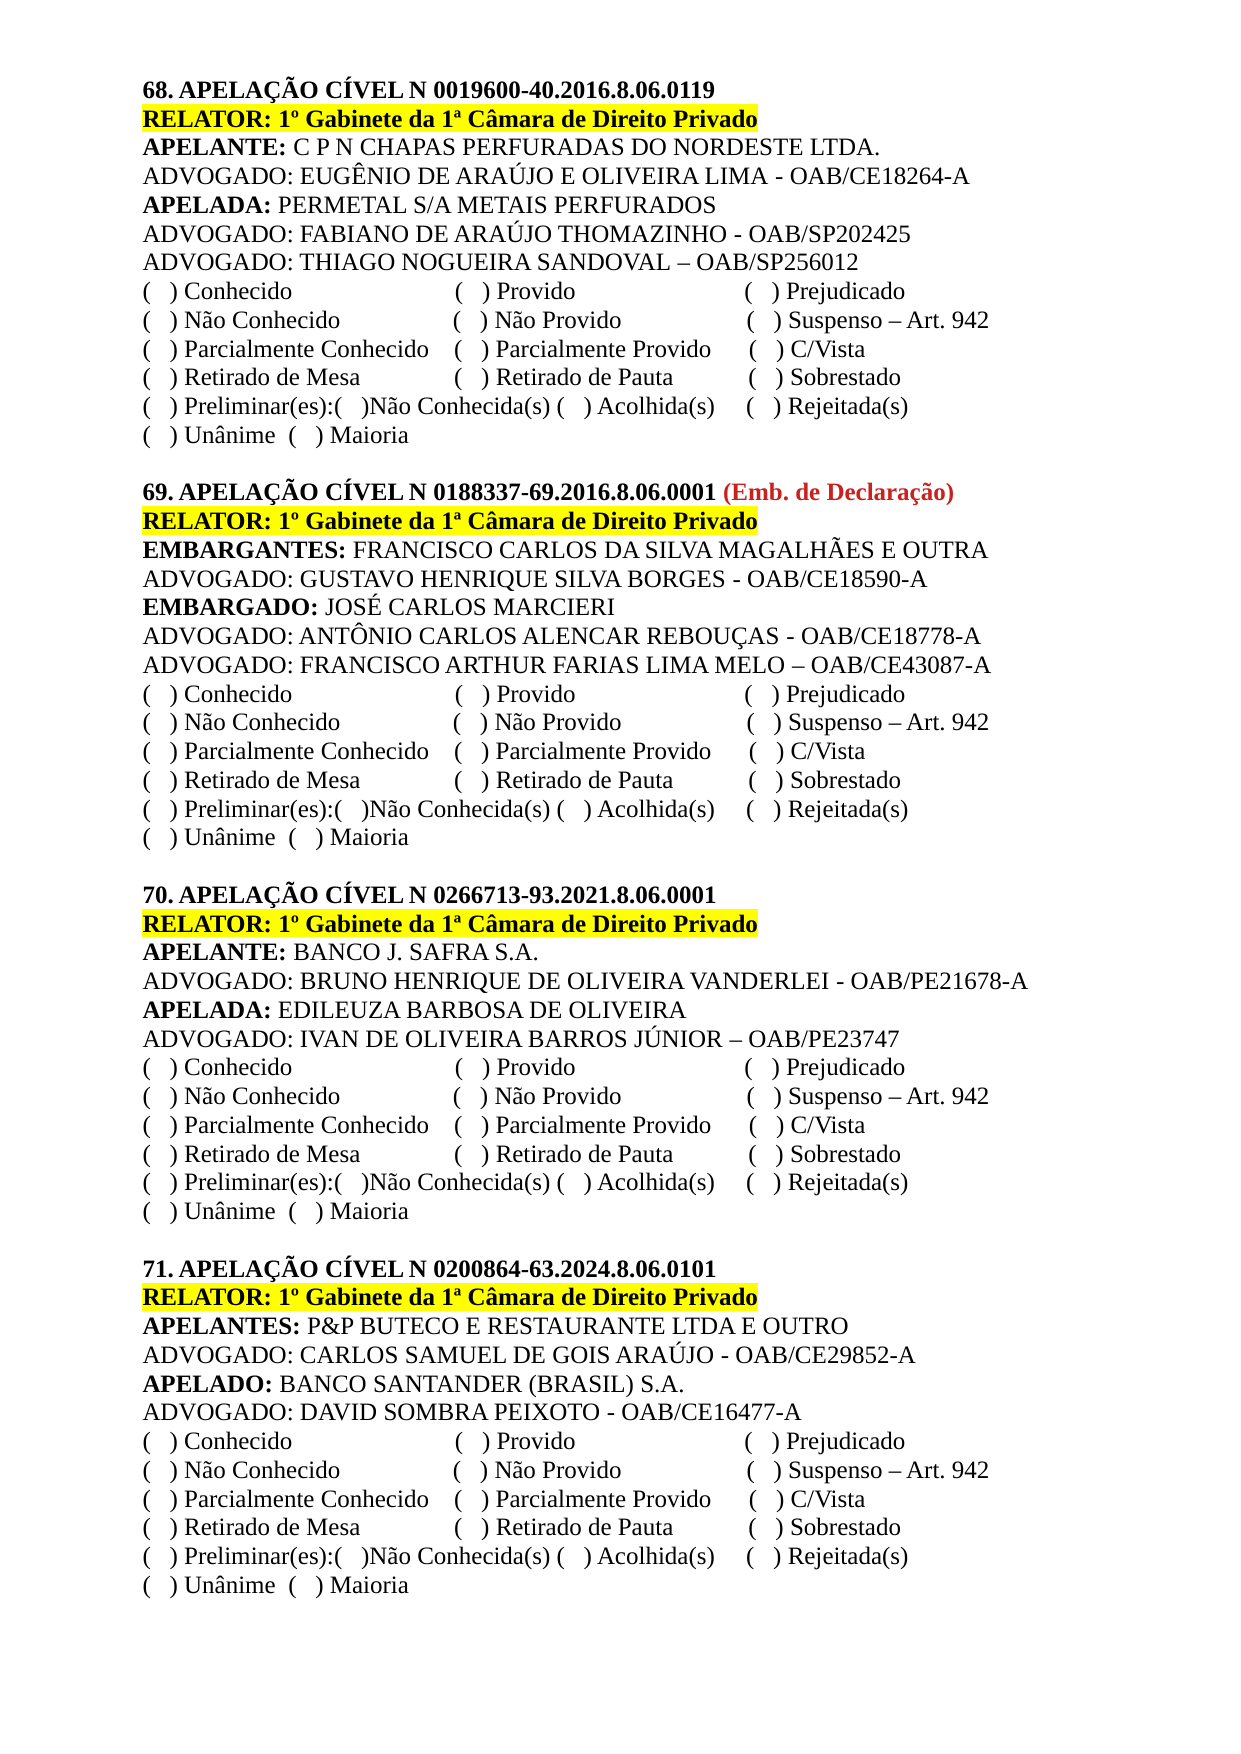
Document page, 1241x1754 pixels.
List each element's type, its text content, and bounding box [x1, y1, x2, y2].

text ( ) Retirado de Mesa ( ) Retirado de Pauta ( ) Sobrestado [142, 765, 1158, 794]
text ( ) Parcialmente Conhecido ( ) Parcialmente Provido ( ) C/Vista [142, 1110, 1158, 1139]
text ( ) Não Conhecido ( ) Não Provido ( ) Suspenso – Art. 942 [142, 1081, 1158, 1110]
text ( ) Preliminar(es):( )Não Conhecida(s) ( ) Acolhida(s) ( ) Rejeitada(s) [142, 1167, 1158, 1196]
text ( ) Preliminar(es):( )Não Conhecida(s) ( ) Acolhida(s) ( ) Rejeitada(s) [142, 391, 1158, 420]
text ( ) Unânime ( ) Maioria 71. APELAÇÃO CÍVEL N 0200864-63.2024.8.06.0101 RELATOR: 1º Gabinete da 1ª Câmara de Direito Privado APELANTES: P&P BUTECO E RESTAURANTE LTDA E OUTRO ADVOGADO: CARLOS SAMUEL DE GOIS ARAÚJO - OAB/CE29852-A APELADO: BANCO SANTANDER (BRASIL) S.A. ADVOGADO: DAVID SOMBRA PEIXOTO - OAB/CE16477-A ( ) Conhecido ( ) Provido ( ) Prejudicado [142, 1196, 1141, 1455]
text 68. APELAÇÃO CÍVEL N 0019600-40.2016.8.06.0119 RELATOR: 1º Gabinete da 1ª Câmara de Direito Privado APELANTE: C P N CHAPAS PERFURADAS DO NORDESTE LTDA. ADVOGADO: EUGÊNIO DE ARAÚJO E OLIVEIRA LIMA - OAB/CE18264-A APELADA: PERMETAL S/A METAIS PERFURADOS ADVOGADO: FABIANO DE ARAÚJO THOMAZINHO - OAB/SP202425 ADVOGADO: THIAGO NOGUEIRA SANDOVAL – OAB/SP256012 [142, 75, 1141, 276]
text ( ) Preliminar(es):( )Não Conhecida(s) ( ) Acolhida(s) ( ) Rejeitada(s) [142, 1541, 1158, 1570]
text ( ) Unânime ( ) Maioria [142, 1570, 1141, 1599]
text ( ) Parcialmente Conhecido ( ) Parcialmente Provido ( ) C/Vista [142, 334, 1158, 362]
text ( ) Parcialmente Conhecido ( ) Parcialmente Provido ( ) C/Vista [142, 736, 1158, 765]
text ( ) Não Conhecido ( ) Não Provido ( ) Suspenso – Art. 942 [142, 305, 1158, 334]
text ( ) Retirado de Mesa ( ) Retirado de Pauta ( ) Sobrestado [142, 362, 1158, 391]
text ( ) Unânime ( ) Maioria 69. APELAÇÃO CÍVEL N 0188337-69.2016.8.06.0001 (Emb. de Declaração) RELATOR: 1º Gabinete da 1ª Câmara de Direito Privado EMBARGANTES: FRANCISCO CARLOS DA SILVA MAGALHÃES E OUTRA ADVOGADO: GUSTAVO HENRIQUE SILVA BORGES - OAB/CE18590-A EMBARGADO: JOSÉ CARLOS MARCIERI ADVOGADO: ANTÔNIO CARLOS ALENCAR REBOUÇAS - OAB/CE18778-A ADVOGADO: FRANCISCO ARTHUR FARIAS LIMA MELO – OAB/CE43087-A [142, 420, 1141, 679]
text ( ) Retirado de Mesa ( ) Retirado de Pauta ( ) Sobrestado [142, 1139, 1158, 1167]
text ( ) Conhecido ( ) Provido ( ) Prejudicado [142, 1052, 1141, 1081]
text ( ) Retirado de Mesa ( ) Retirado de Pauta ( ) Sobrestado [142, 1512, 1158, 1541]
text ( ) Unânime ( ) Maioria 70. APELAÇÃO CÍVEL N 0266713-93.2021.8.06.0001 RELATOR: 1º Gabinete da 1ª Câmara de Direito Privado APELANTE: BANCO J. SAFRA S.A. ADVOGADO: BRUNO HENRIQUE DE OLIVEIRA VANDERLEI - OAB/PE21678-A APELADA: EDILEUZA BARBOSA DE OLIVEIRA ADVOGADO: IVAN DE OLIVEIRA BARROS JÚNIOR – OAB/PE23747 [142, 822, 1141, 1052]
text ( ) Não Conhecido ( ) Não Provido ( ) Suspenso – Art. 942 [142, 1455, 1158, 1484]
text ( ) Conhecido ( ) Provido ( ) Prejudicado [142, 276, 1141, 305]
text ( ) Preliminar(es):( )Não Conhecida(s) ( ) Acolhida(s) ( ) Rejeitada(s) [142, 794, 1158, 822]
text ( ) Não Conhecido ( ) Não Provido ( ) Suspenso – Art. 942 [142, 707, 1158, 736]
text ( ) Parcialmente Conhecido ( ) Parcialmente Provido ( ) C/Vista [142, 1484, 1158, 1512]
text ( ) Conhecido ( ) Provido ( ) Prejudicado [142, 679, 1141, 707]
